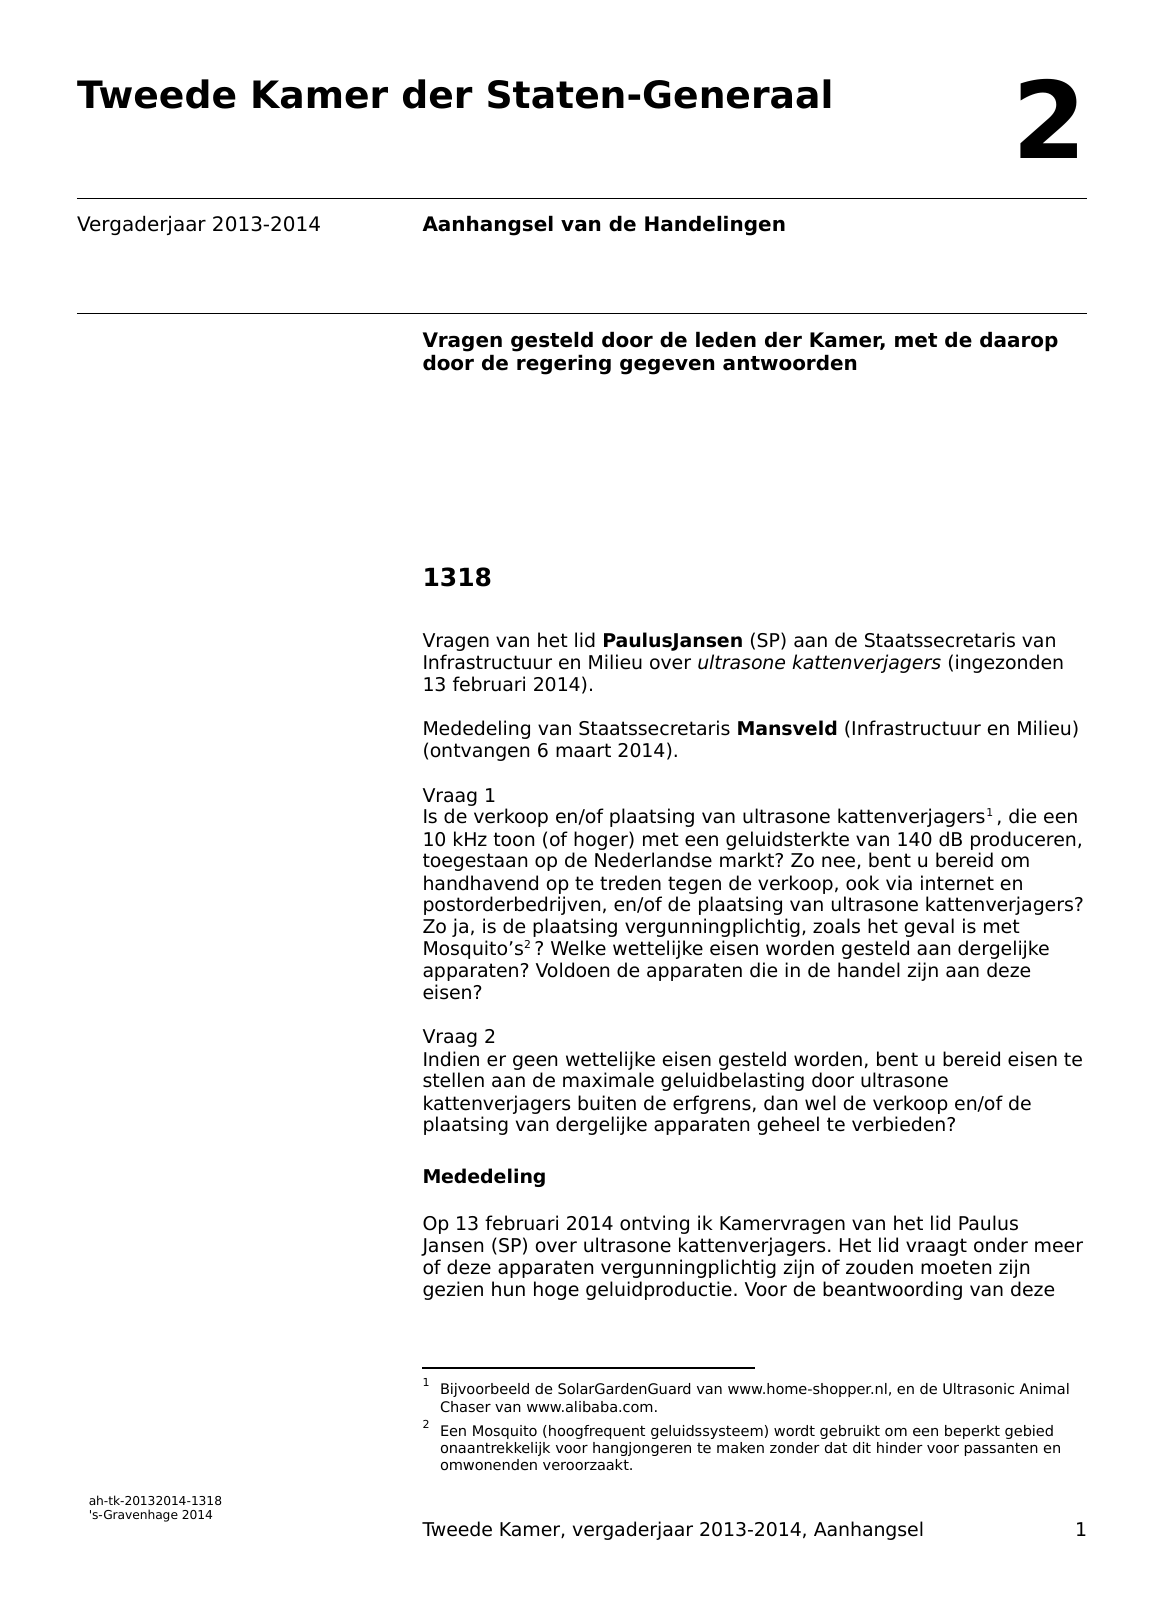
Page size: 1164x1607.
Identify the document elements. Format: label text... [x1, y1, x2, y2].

table_header 2 [886, 59, 1087, 198]
table_cell Aanhangsel van de Handelingen [422, 199, 1087, 313]
text 's-Gravenhage 2014 [88, 1508, 323, 1522]
text Is de verkoop en/of plaatsing van ultrasone kattenverjagers, die een 10 kHz toon (of hoger) met een geluidsterkte van 140 dB produceren, toegestaan op de Nederlandse markt? Zo nee, bent u bereid om handhavend op te treden tegen de verkoop, ook via internet en postorderbedrijven, en/of de plaatsing van ultrasone kattenverjagers? Zo ja, is de plaatsing vergunningplichtig, zoals het geval is met Mosquito’s? Welke wettelijke eisen worden gesteld aan dergelijke apparaten? Voldoen de apparaten die in de handel zijn aan deze eisen? [422, 806, 1087, 1004]
text 1318 [422, 563, 1087, 592]
text Vraag 1 [422, 784, 1087, 806]
text Mededeling van Staatssecretaris Mansveld (Infrastructuur en Milieu) (ontvangen 6 maart 2014). [422, 718, 1087, 762]
table_cell Vergaderjaar 2013-2014 [77, 199, 422, 313]
text Op 13 februari 2014 ontving ik Kamervragen van het lid Paulus Jansen (SP) over ultrasone kattenverjagers. Het lid vraagt onder meer of deze apparaten vergunningplichtig zijn of zouden moeten zijn gezien hun hoge geluidproductie. Voor de beantwoording van deze [422, 1213, 1087, 1301]
text ah-tk-20132014-1318 [88, 1494, 323, 1508]
text Indien er geen wettelijke eisen gesteld worden, bent u bereid eisen te stellen aan de maximale geluidbelasting door ultrasone kattenverjagers buiten de erfgrens, dan wel de verkoop en/of de plaatsing van dergelijke apparaten geheel te verbieden? [422, 1048, 1087, 1136]
text Vragen van het lid PaulusJansen (SP) aan de Staatssecretaris van Infrastructuur en Milieu over ultrasone kattenverjagers (ingezonden 13 februari 2014). [422, 630, 1087, 696]
table_header Tweede Kamer der Staten-Generaal [77, 59, 886, 198]
text Bijvoorbeeld de SolarGardenGuard van www.home-shopper.nl, en de Ultrasonic Animal Chaser van www.alibaba.com. [422, 1377, 1087, 1416]
text Vraag 2 [422, 1026, 1087, 1048]
table_cell Vragen gesteld door de leden der Kamer, met de daarop door de regering gegeven antwoorden [422, 314, 1087, 375]
subtitle Mededeling [422, 1166, 1087, 1188]
table_cell [77, 314, 422, 375]
text Een Mosquito (hoogfrequent geluidssysteem) wordt gebruikt om een beperkt gebied onaantrekkelijk voor hangjongeren te maken zonder dat dit hinder voor passanten en omwonenden veroorzaakt. [422, 1418, 1087, 1474]
